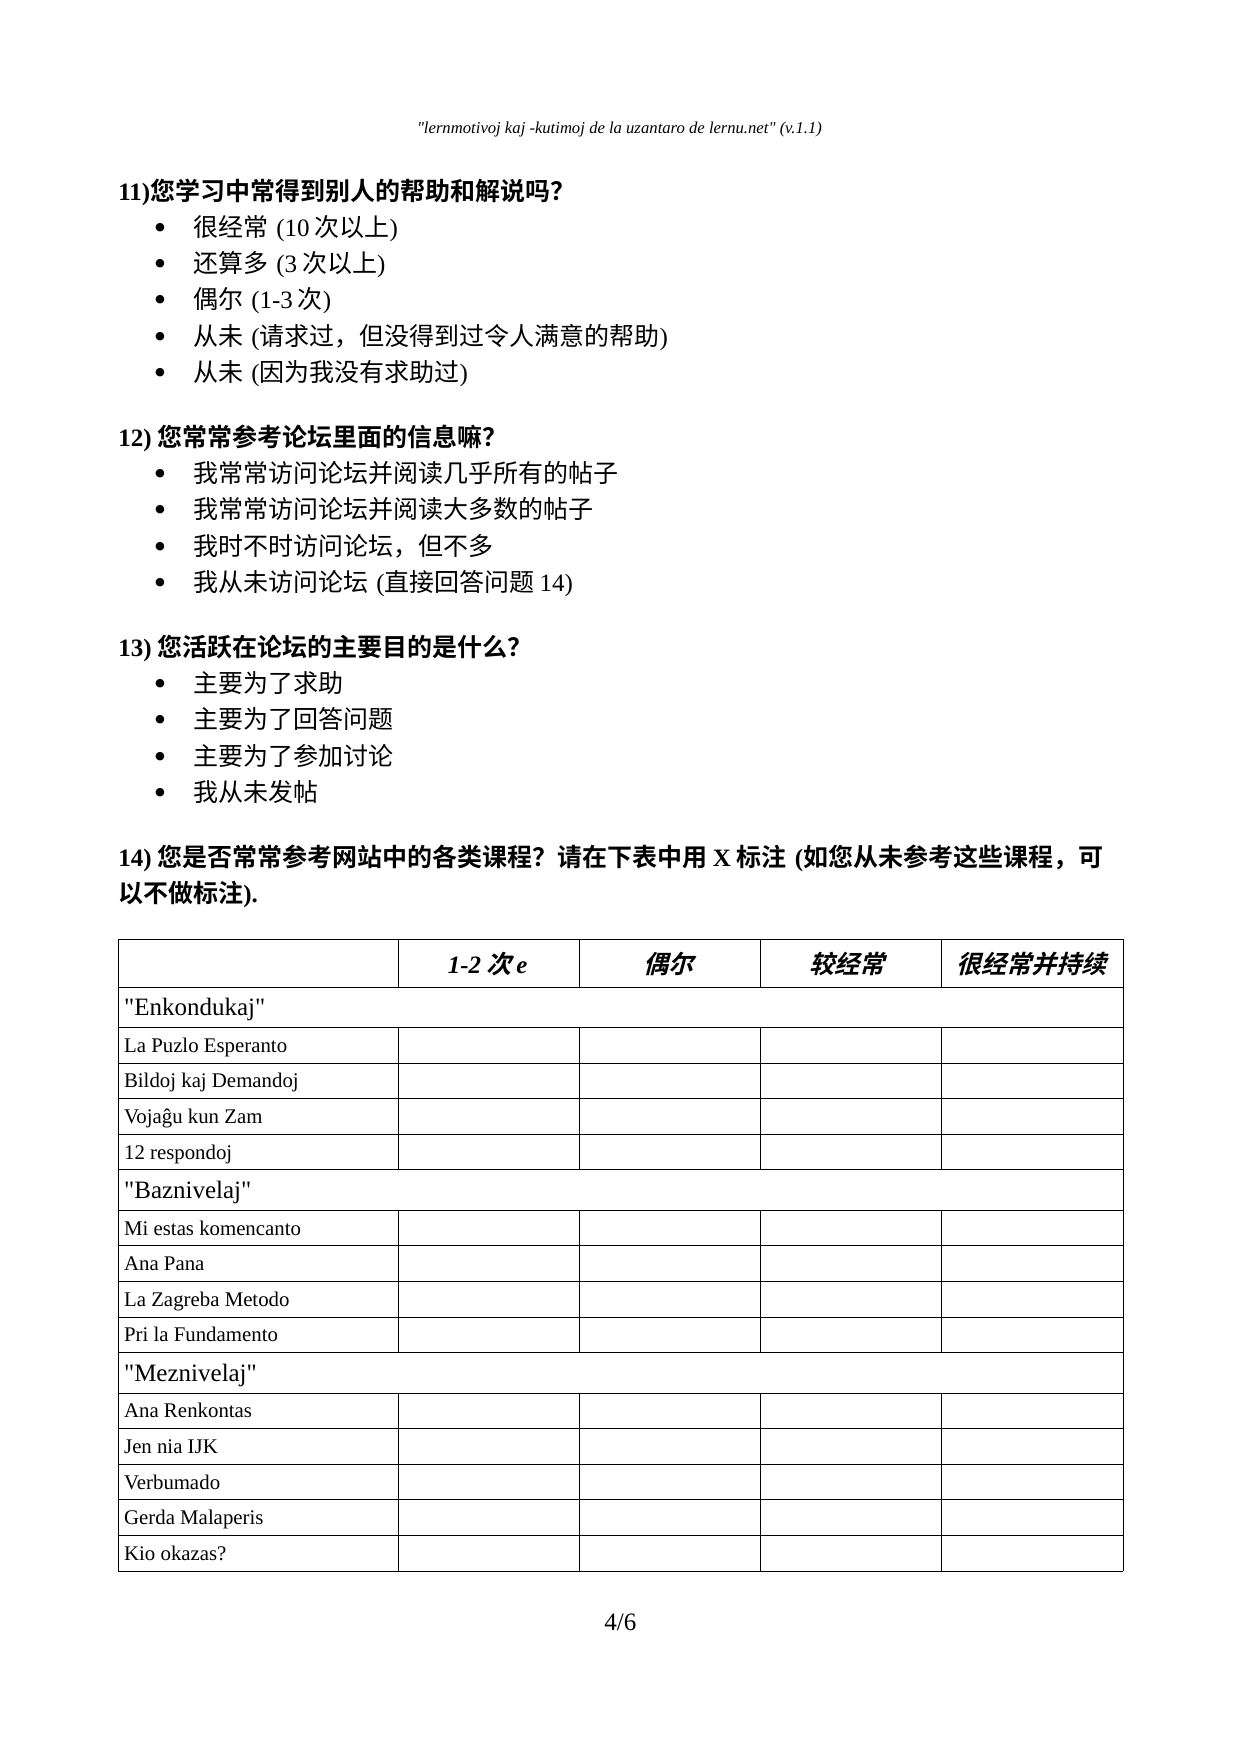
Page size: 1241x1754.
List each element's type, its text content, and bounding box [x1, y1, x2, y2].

table_cell [399, 1500, 579, 1535]
table_header [119, 940, 398, 987]
list 我常常访问论坛并阅读大多数的帖子 [156, 490, 1122, 526]
table_cell [761, 1465, 941, 1499]
table_cell "Enkondukaj" [119, 988, 1123, 1027]
table_cell [761, 1394, 941, 1428]
list 主要为了求助 [156, 664, 1122, 700]
table_cell La Puzlo Esperanto [119, 1028, 398, 1062]
table_cell [399, 1135, 579, 1169]
table_cell Verbumado [119, 1465, 398, 1499]
table_cell 12 respondoj [119, 1135, 398, 1169]
table_header 较经常 [761, 940, 941, 987]
table_cell [399, 1394, 579, 1428]
list 我时不时访问论坛，但不多 [156, 526, 1122, 562]
table_cell [942, 1465, 1123, 1499]
list 主要为了回答问题 [156, 700, 1122, 736]
table_cell [761, 1246, 941, 1281]
table_cell [580, 1465, 760, 1499]
table_cell [399, 1536, 579, 1571]
table_cell [761, 1099, 941, 1134]
table_cell [580, 1536, 760, 1571]
table_cell [399, 1246, 579, 1281]
table_cell Pri la Fundamento [119, 1318, 398, 1352]
list 主要为了参加讨论 [156, 736, 1122, 772]
table_cell [942, 1282, 1123, 1317]
table_cell [399, 1282, 579, 1317]
table_cell [399, 1064, 579, 1098]
table_cell [942, 1536, 1123, 1571]
table_cell [399, 1099, 579, 1134]
table_cell La Zagreba Metodo [119, 1282, 398, 1317]
table_cell "Baznivelaj" [119, 1170, 1123, 1210]
list 还算多 (3次以上) [156, 244, 1122, 280]
table_cell Gerda Malaperis [119, 1500, 398, 1535]
table_cell [761, 1500, 941, 1535]
table_cell [761, 1028, 941, 1062]
list 我常常访问论坛并阅读几乎所有的帖子 [156, 454, 1122, 490]
table_header 很经常并持续 [942, 940, 1123, 987]
table_cell [399, 1429, 579, 1464]
table_cell "Meznivelaj" [119, 1353, 1123, 1392]
table_cell [942, 1028, 1123, 1062]
table_cell [399, 1028, 579, 1062]
table_cell [580, 1318, 760, 1352]
table_cell [942, 1318, 1123, 1352]
table_cell [761, 1318, 941, 1352]
table_cell [399, 1318, 579, 1352]
table_cell [942, 1429, 1123, 1464]
table_cell Vojaĝu kun Zam [119, 1099, 398, 1134]
table_cell Bildoj kaj Demandoj [119, 1064, 398, 1098]
table_cell Ana Pana [119, 1246, 398, 1281]
list 从未 (因为我没有求助过) [156, 352, 1122, 389]
table_cell [580, 1064, 760, 1098]
table_cell [942, 1135, 1123, 1169]
text 13) 您活跃在论坛的主要目的是什么？ [118, 627, 1122, 664]
table_cell Mi estas komencanto [119, 1211, 398, 1245]
list 偶尔 (1-3次) [156, 280, 1122, 316]
table_cell [580, 1429, 760, 1464]
table_cell [761, 1429, 941, 1464]
table_cell [761, 1282, 941, 1317]
table_cell [580, 1282, 760, 1317]
table_cell [761, 1211, 941, 1245]
table_cell [942, 1099, 1123, 1134]
table_cell Jen nia IJK [119, 1429, 398, 1464]
table_cell [399, 1465, 579, 1499]
table_cell [580, 1500, 760, 1535]
table_header 偶尔 [580, 940, 760, 987]
table_cell [580, 1028, 760, 1062]
text 12) 您常常参考论坛里面的信息嘛？ [118, 417, 1122, 454]
table_cell [580, 1246, 760, 1281]
table_cell Kio okazas? [119, 1536, 398, 1571]
table_cell [761, 1135, 941, 1169]
table_cell [580, 1211, 760, 1245]
table_cell [761, 1536, 941, 1571]
list 我从未发帖 [156, 772, 1122, 809]
table_cell [580, 1099, 760, 1134]
table_cell [761, 1064, 941, 1098]
list 很经常 (10次以上) [156, 207, 1122, 244]
table_cell [942, 1064, 1123, 1098]
table_cell Ana Renkontas [119, 1394, 398, 1428]
table_cell [942, 1394, 1123, 1428]
table_cell [580, 1394, 760, 1428]
text 11)您学习中常得到别人的帮助和解说吗？ [118, 171, 1122, 207]
table_cell [942, 1211, 1123, 1245]
table_header 1-2次e [399, 940, 579, 987]
list 从未 (请求过，但没得到过令人满意的帮助) [156, 316, 1122, 352]
table_cell [942, 1246, 1123, 1281]
table_cell [399, 1211, 579, 1245]
table_cell [580, 1135, 760, 1169]
table_cell [942, 1500, 1123, 1535]
text 14) 您是否常常参考网站中的各类课程？请在下表中用X标注 (如您从未参考这些课程，可以不做标注). [118, 837, 1122, 910]
list 我从未访问论坛 (直接回答问题14) [156, 562, 1122, 599]
